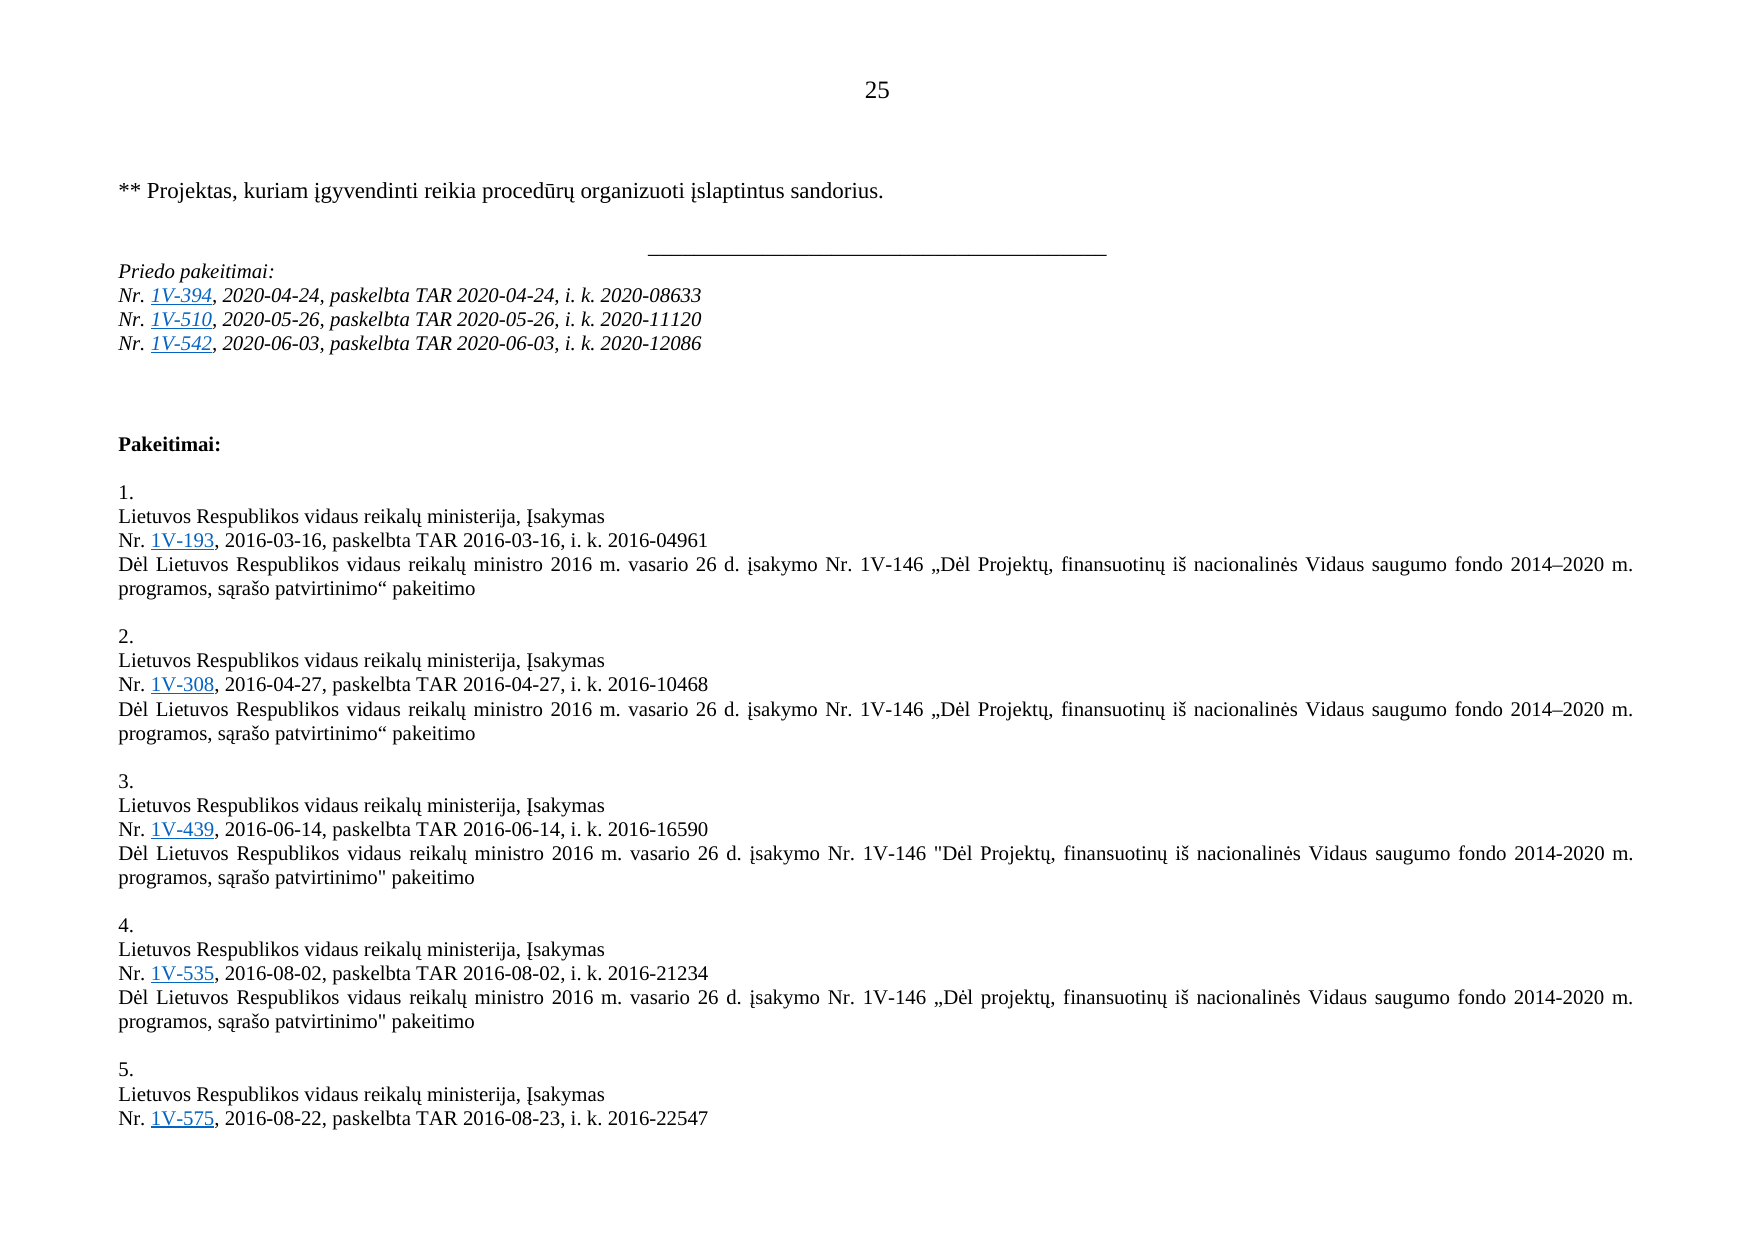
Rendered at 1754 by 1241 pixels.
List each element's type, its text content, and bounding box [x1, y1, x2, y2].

text Nr. 1V-439, 2016-06-14, paskelbta TAR 2016-06-14, i. k. 2016-16590 [118, 817, 1636, 841]
text 1. [118, 480, 1636, 504]
text Lietuvos Respublikos vidaus reikalų ministerija, Įsakymas [118, 504, 1636, 528]
text 4. [118, 913, 1636, 937]
text Nr. 1V-575, 2016-08-22, paskelbta TAR 2016-08-23, i. k. 2016-22547 [118, 1106, 1636, 1129]
text 2. [118, 624, 1636, 648]
text Priedo pakeitimai: [118, 259, 1636, 283]
text Nr. 1V-535, 2016-08-02, paskelbta TAR 2016-08-02, i. k. 2016-21234 [118, 961, 1636, 985]
text Dėl Lietuvos Respublikos vidaus reikalų ministro 2016 m. vasario 26 d. įsakymo Nr. 1V-146 „Dėl Projektų, finansuotinų iš nacionalinės Vidaus saugumo fondo 2014–2020 m. programos, sąrašo patvirtinimo“ pakeitimo [118, 552, 1636, 600]
text Dėl Lietuvos Respublikos vidaus reikalų ministro 2016 m. vasario 26 d. įsakymo Nr. 1V-146 „Dėl Projektų, finansuotinų iš nacionalinės Vidaus saugumo fondo 2014–2020 m. programos, sąrašo patvirtinimo“ pakeitimo [118, 696, 1636, 744]
text Lietuvos Respublikos vidaus reikalų ministerija, Įsakymas [118, 937, 1636, 961]
text Lietuvos Respublikos vidaus reikalų ministerija, Įsakymas [118, 793, 1636, 817]
text Lietuvos Respublikos vidaus reikalų ministerija, Įsakymas [118, 648, 1636, 672]
text Dėl Lietuvos Respublikos vidaus reikalų ministro 2016 m. vasario 26 d. įsakymo Nr. 1V-146 "Dėl Projektų, finansuotinų iš nacionalinės Vidaus saugumo fondo 2014-2020 m. programos, sąrašo patvirtinimo" pakeitimo [118, 841, 1636, 889]
text 3. [118, 769, 1636, 793]
text ** Projektas, kuriam įgyvendinti reikia procedūrų organizuoti įslaptintus sandorius. [118, 177, 1636, 203]
text Lietuvos Respublikos vidaus reikalų ministerija, Įsakymas [118, 1081, 1636, 1106]
text ________________________________________ [118, 232, 1636, 259]
text Pakeitimai: [118, 432, 1636, 456]
text Nr. 1V-394, 2020-04-24, paskelbta TAR 2020-04-24, i. k. 2020-08633 [118, 283, 1636, 307]
text 5. [118, 1057, 1636, 1081]
text Nr. 1V-308, 2016-04-27, paskelbta TAR 2016-04-27, i. k. 2016-10468 [118, 672, 1636, 696]
text Nr. 1V-193, 2016-03-16, paskelbta TAR 2016-03-16, i. k. 2016-04961 [118, 528, 1636, 552]
text Nr. 1V-510, 2020-05-26, paskelbta TAR 2020-05-26, i. k. 2020-11120 [118, 307, 1636, 331]
text Nr. 1V-542, 2020-06-03, paskelbta TAR 2020-06-03, i. k. 2020-12086 [118, 331, 1636, 355]
text Dėl Lietuvos Respublikos vidaus reikalų ministro 2016 m. vasario 26 d. įsakymo Nr. 1V-146 „Dėl projektų, finansuotinų iš nacionalinės Vidaus saugumo fondo 2014-2020 m. programos, sąrašo patvirtinimo" pakeitimo [118, 985, 1636, 1033]
